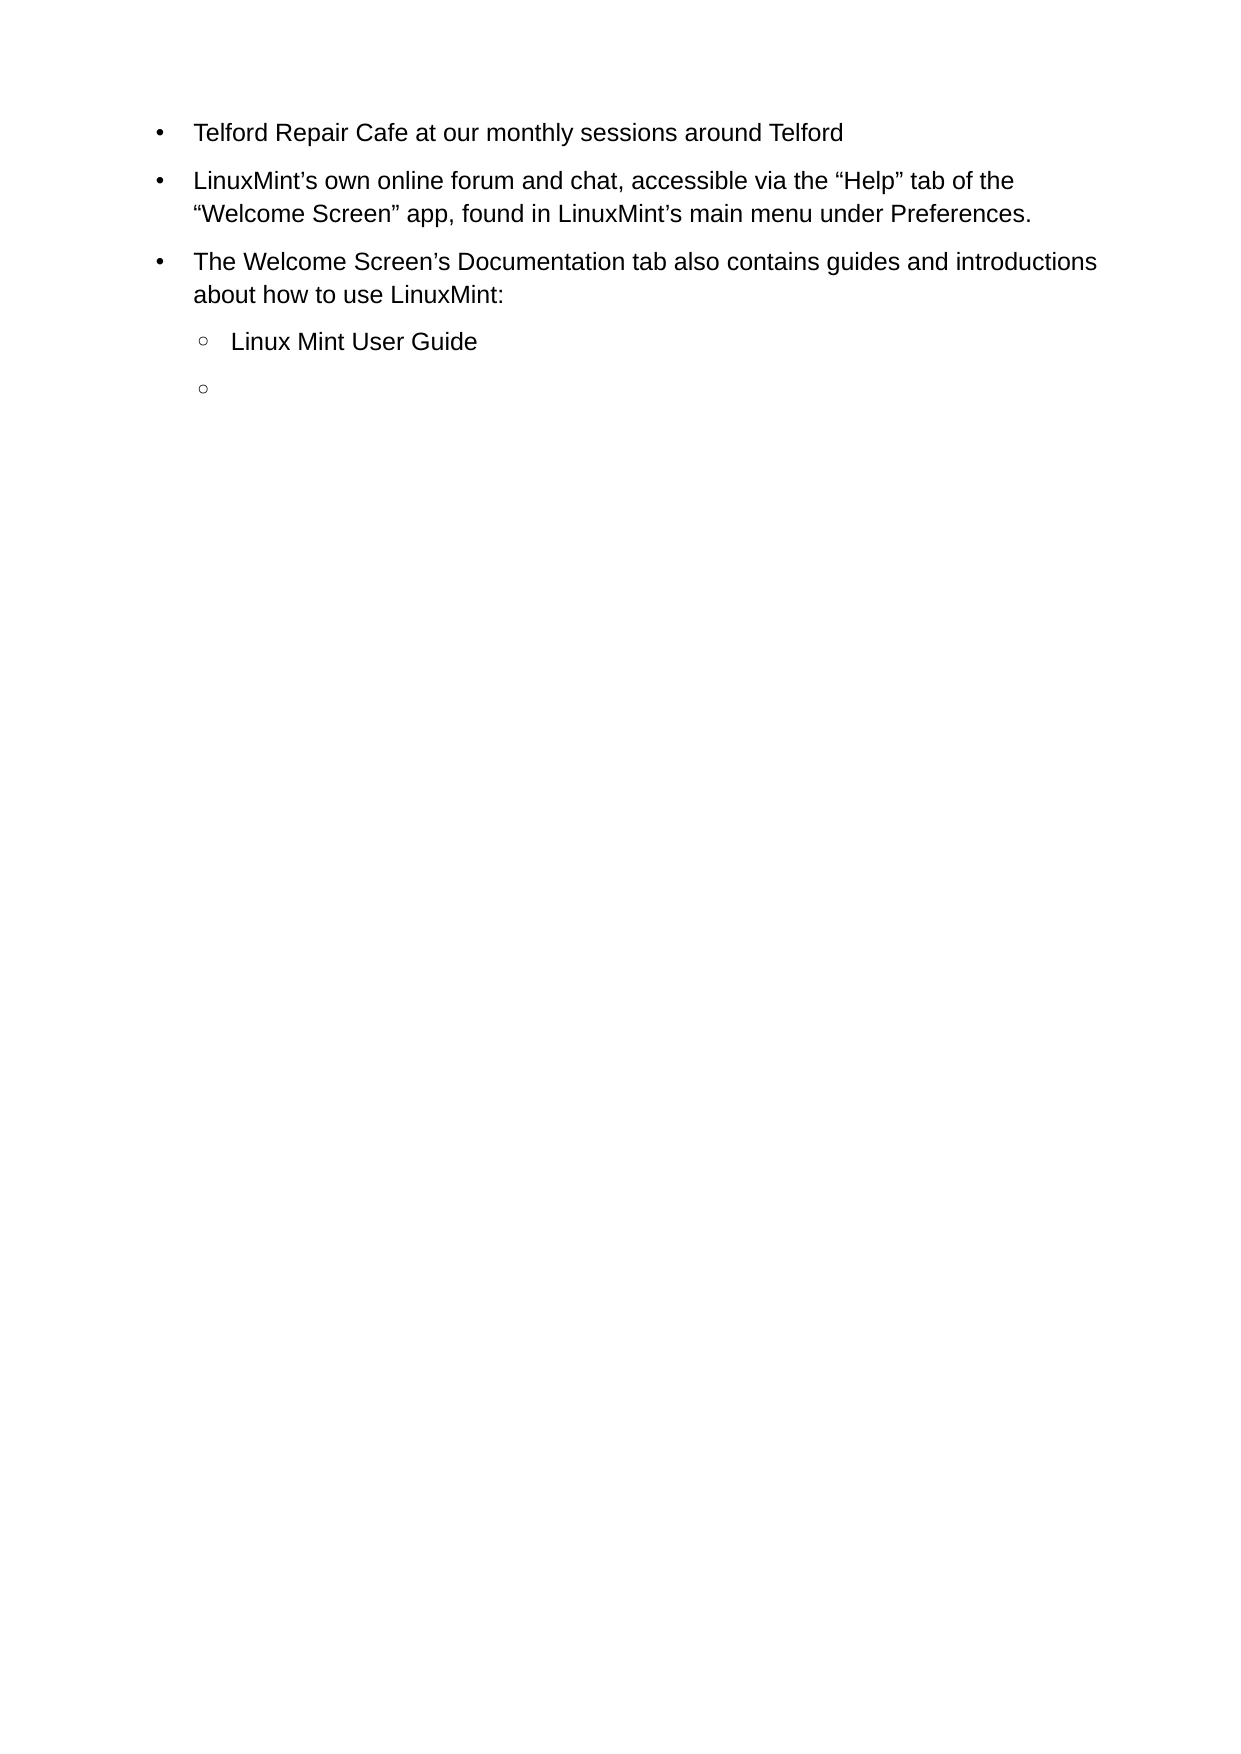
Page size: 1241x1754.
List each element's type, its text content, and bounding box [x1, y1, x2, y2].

list LinuxMint’s own online forum and chat, accessible via the “Help” tab of the “Welcome Screen” app, found in LinuxMint’s main menu under Preferences. [156, 166, 1122, 228]
list Linux Mint User Guide [193, 327, 1122, 356]
list The Welcome Screen’s Documentation tab also contains guides and introductions about how to use LinuxMint: [156, 247, 1122, 308]
list Telford Repair Cafe at our monthly sessions around Telford [156, 118, 1122, 147]
